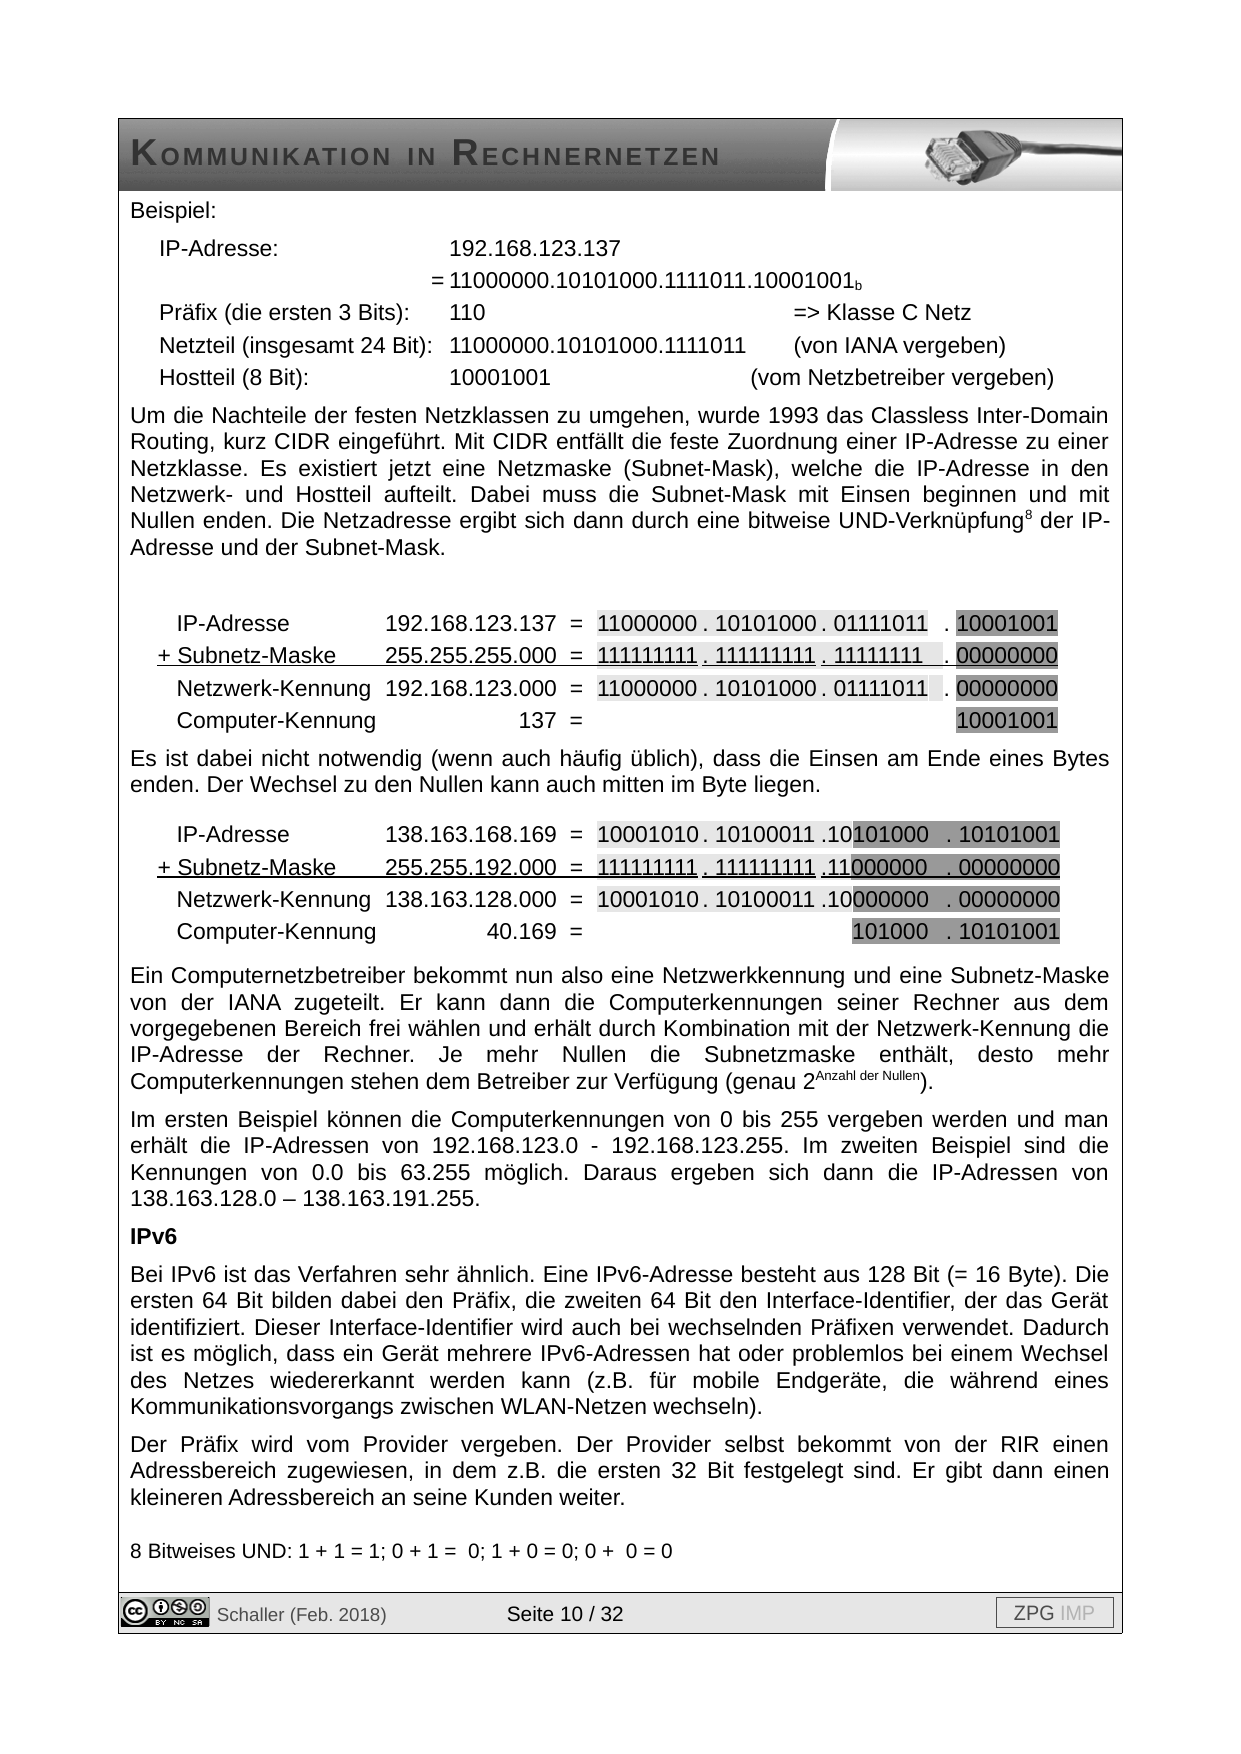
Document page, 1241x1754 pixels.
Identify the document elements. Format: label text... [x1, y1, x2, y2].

text + Subnetz-Maske 255.255.255.000 = 111111111 . 111111111 . 11111111 . 00000000 [157, 642, 1110, 669]
text Computer-Kennung 137 = 10001001 [157, 707, 1110, 733]
text Hostteil (8 Bit): 10001001 (vom Netzbetreiber vergeben) [159, 364, 1110, 390]
text = 11000000.10101000.1111011.10001001b [159, 267, 1110, 293]
text Netzwerk-Kennung 138.163.128.000 = 10001010 . 10100011 .10000000 . 00000000 [157, 886, 1110, 912]
text Es ist dabei nicht notwendig (wenn auch häufig üblich), dass die Einsen am Ende eines Bytes enden. Der Wechsel zu den Nullen kann auch mitten im Byte liegen. [130, 745, 1110, 798]
text Um die Nachteile der festen Netzklassen zu umgehen, wurde 1993 das Classless Inter-Domain Routing, kurz CIDR eingeführt. Mit CIDR entfällt die feste Zuordnung einer IP-Adresse zu einer Netzklasse. Es existiert jetzt eine Netzmaske (Subnet-Mask), welche die IP-Adresse in den Netzwerk- und Hostteil aufteilt. Dabei muss die Subnet-Mask mit Einsen beginnen und mit Nullen enden. Die Netzadresse ergibt sich dann durch eine bitweise UND-Verknüpfung der IP-Adresse und der Subnet-Mask. [130, 402, 1110, 560]
text Im ersten Beispiel können die Computerkennungen von 0 bis 255 vergeben werden und man erhält die IP-Adressen von 192.168.123.0 - 192.168.123.255. Im zweiten Beispiel sind die Kennungen von 0.0 bis 63.255 möglich. Daraus ergeben sich dann die IP-Adressen von 138.163.128.0 – 138.163.191.255. [130, 1106, 1110, 1211]
text Präfix (die ersten 3 Bits): 110 => Klasse C Netz [159, 299, 1110, 326]
text Computer-Kennung 40.169 = 101000 . 10101001 [157, 918, 1110, 944]
text Bei IPv6 ist das Verfahren sehr ähnlich. Eine IPv6-Adresse besteht aus 128 Bit (= 16 Byte). Die ersten 64 Bit bilden dabei den Präfix, die zweiten 64 Bit den Interface-Identifier, der das Gerät identifiziert. Dieser Interface-Identifier wird auch bei wechselnden Präfixen verwendet. Dadurch ist es möglich, dass ein Gerät mehrere IPv6-Adressen hat oder problemlos bei einem Wechsel des Netzes wiedererkannt werden kann (z.B. für mobile Endgeräte, die während eines Kommunikationsvorgangs zwischen WLAN-Netzen wechseln). [130, 1261, 1110, 1419]
picture [120, 1597, 210, 1627]
text Netzwerk-Kennung 192.168.123.000 = 11000000 . 10101000 . 01111011 . 00000000 [157, 674, 1110, 701]
text Netzteil (insgesamt 24 Bit): 11000000.10101000.1111011 (von IANA vergeben) [159, 332, 1110, 358]
text IP-Adresse 138.163.168.169 = 10001010 . 10100011 .10101000 . 10101001 [157, 821, 1110, 848]
text Beispiel: [130, 197, 1110, 223]
text + Subnetz-Maske 255.255.192.000 = 111111111 . 111111111 .11000000 . 00000000 [157, 854, 1110, 880]
text IP-Adresse 192.168.123.137 = 11000000 . 10101000 . 01111011 . 10001001 [157, 610, 1110, 636]
picture [119, 119, 1122, 191]
text IPv6 [130, 1223, 1110, 1249]
text Ein Computernetzbetreiber bekommt nun also eine Netzwerkkennung und eine Subnetz-Maske von der IANA zugeteilt. Er kann dann die Computerkennungen seiner Rechner aus dem vorgegebenen Bereich frei wählen und erhält durch Kombination mit der Netzwerk-Kennung die IP-Adresse der Rechner. Je mehr Nullen die Subnetzmaske enthält, desto mehr Computerkennungen stehen dem Betreiber zur Verfügung (genau 2Anzahl der Nullen). [130, 962, 1110, 1094]
text Der Präfix wird vom Provider vergeben. Der Provider selbst bekommt von der RIR einen Adressbereich zugewiesen, in dem z.B. die ersten 32 Bit festgelegt sind. Er gibt dann einen kleineren Adressbereich an seine Kunden weiter. [130, 1431, 1110, 1510]
text IP-Adresse: 192.168.123.137 [159, 235, 1110, 261]
text Bitweises UND: 1 + 1 = 1; 0 + 1 = 0; 1 + 0 = 0; 0 + 0 = 0 [130, 1538, 1122, 1562]
